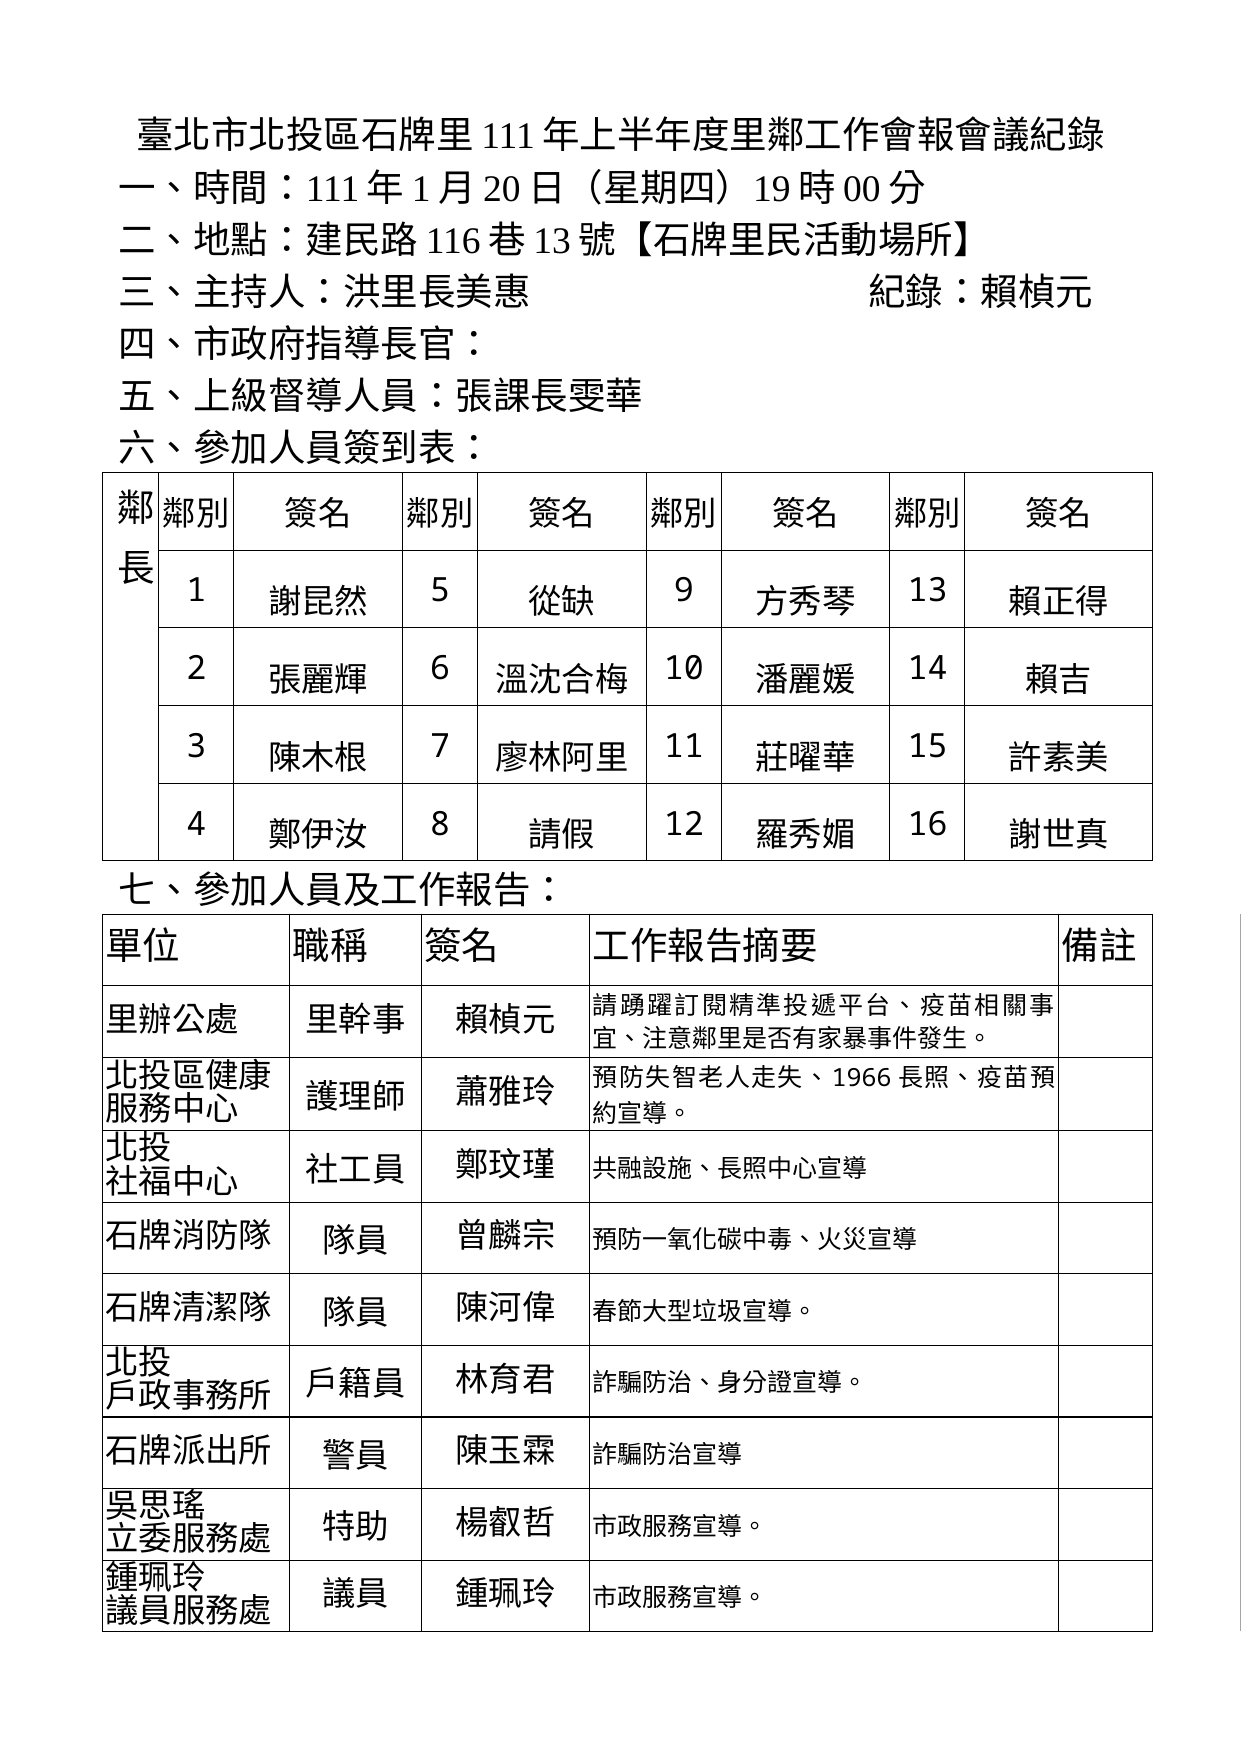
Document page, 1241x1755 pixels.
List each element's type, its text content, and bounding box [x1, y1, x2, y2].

table_cell 市政服務宣導。 [590, 1561, 1058, 1631]
table_cell 吳思瑤 立委服務處 [103, 1489, 289, 1559]
table_cell 2 [159, 628, 233, 705]
table_cell [1059, 1561, 1152, 1631]
table_header 簽名 [422, 915, 589, 985]
table_cell 石牌消防隊 [103, 1203, 289, 1273]
table_cell 楊叡哲 [422, 1489, 589, 1559]
table_cell 15 [890, 706, 964, 783]
table_cell 石牌清潔隊 [103, 1274, 289, 1345]
table_cell 詐騙防治宣導 [590, 1418, 1058, 1488]
table_cell 13 [890, 551, 964, 627]
table_cell 5 [403, 551, 477, 627]
table_cell 溫沈合梅 [478, 628, 646, 705]
table_cell 鍾珮玲 [422, 1561, 589, 1631]
table_cell 賴楨元 [422, 986, 589, 1057]
table_cell [1059, 1418, 1152, 1488]
table_cell 8 [403, 784, 477, 860]
table_cell 詐騙防治、身分證宣導。 [590, 1346, 1058, 1416]
text 一、時間：111年1月20日（星期四）19時00分 [118, 159, 1122, 211]
table_cell 陳河偉 [422, 1274, 589, 1345]
table_cell 林育君 [422, 1346, 589, 1416]
text 四、市政府指導長官： [118, 316, 1122, 368]
table_cell 預防失智老人走失、1966長照、疫苗預約宣導。 [590, 1058, 1058, 1130]
table_cell 謝世真 [965, 784, 1152, 860]
table_cell 許素美 [965, 706, 1152, 783]
table_cell 廖林阿里 [478, 706, 646, 783]
table_header 鄰別 [159, 473, 233, 549]
table_header 鄰別 [647, 473, 721, 549]
table_cell 方秀琴 [722, 551, 889, 627]
table_header [1153, 914, 1240, 1631]
table_cell 7 [403, 706, 477, 783]
table_cell 請踴躍訂閱精準投遞平台、疫苗相關事宜、注意鄰里是否有家暴事件發生。 [590, 986, 1058, 1057]
table_cell 共融設施、長照中心宣導 [590, 1131, 1058, 1202]
table_header 簽名 [234, 473, 402, 549]
table_cell 隊員 [290, 1274, 421, 1345]
table_cell [1059, 1489, 1152, 1559]
table_cell 6 [403, 628, 477, 705]
table_cell [1059, 1203, 1152, 1273]
table_cell 議員 [290, 1561, 421, 1631]
table_cell 市政服務宣導。 [590, 1489, 1058, 1559]
table_cell 北投 戶政事務所 [103, 1346, 289, 1416]
table_cell 鍾珮玲 議員服務處 [103, 1561, 289, 1631]
table_cell [1059, 1346, 1152, 1416]
table_cell 社工員 [290, 1131, 421, 1202]
table_cell 北投 社福中心 [103, 1131, 289, 1202]
table_cell 從缺 [478, 551, 646, 627]
table_cell 謝昆然 [234, 551, 402, 627]
table_cell 警員 [290, 1418, 421, 1488]
table_cell 9 [647, 551, 721, 627]
table_cell [1059, 1131, 1152, 1202]
table_cell 賴吉 [965, 628, 1152, 705]
table_cell 12 [647, 784, 721, 860]
table_cell 11 [647, 706, 721, 783]
table_cell 14 [890, 628, 964, 705]
table_header 簽名 [722, 473, 889, 549]
table_cell 里幹事 [290, 986, 421, 1057]
table_cell 張麗輝 [234, 628, 402, 705]
text 七、參加人員及工作報告： [118, 861, 1122, 913]
table_cell [1059, 986, 1152, 1057]
table_cell 3 [159, 706, 233, 783]
text 五、上級督導人員：張課長雯華 [118, 368, 1122, 420]
table_cell 1 [159, 551, 233, 627]
table_cell 16 [890, 784, 964, 860]
table_cell 陳玉霖 [422, 1418, 589, 1488]
table_cell 護理師 [290, 1058, 421, 1130]
table_cell 羅秀媚 [722, 784, 889, 860]
table_cell 石牌派出所 [103, 1418, 289, 1488]
table_cell 特助 [290, 1489, 421, 1559]
table_cell 預防一氧化碳中毒、火災宣導 [590, 1203, 1058, 1273]
table_cell 陳木根 [234, 706, 402, 783]
text 三、主持人：洪里長美惠 紀錄：賴楨元 [118, 263, 1122, 316]
table_header 備註 [1059, 915, 1152, 985]
table_header 簽名 [478, 473, 646, 549]
table_cell 賴正得 [965, 551, 1152, 627]
table_cell 北投區健康 服務中心 [103, 1058, 289, 1130]
table_cell 戶籍員 [290, 1346, 421, 1416]
table_header 鄰別 [890, 473, 964, 549]
table_cell 鄭伊汝 [234, 784, 402, 860]
table_cell 春節大型垃圾宣導。 [590, 1274, 1058, 1345]
table_cell 鄭玟瑾 [422, 1131, 589, 1202]
table_header 工作報告摘要 [590, 915, 1058, 985]
table_cell 里辦公處 [103, 986, 289, 1057]
text 二、地點：建民路116巷13號【石牌里民活動場所】 [118, 211, 1122, 263]
table_header 鄰長 [103, 473, 158, 860]
table_cell [1059, 1274, 1152, 1345]
table_cell 曾麟宗 [422, 1203, 589, 1273]
text 臺北市北投區石牌里111年上半年度里鄰工作會報會議紀錄 [118, 107, 1122, 159]
table_header 單位 [103, 915, 289, 985]
table_cell [1059, 1058, 1152, 1130]
table_cell 潘麗媛 [722, 628, 889, 705]
table_cell 隊員 [290, 1203, 421, 1273]
table_cell 4 [159, 784, 233, 860]
text 六、參加人員簽到表： [118, 420, 1122, 472]
table_header 鄰別 [403, 473, 477, 549]
table_cell 莊曜華 [722, 706, 889, 783]
table_cell 請假 [478, 784, 646, 860]
table_cell 10 [647, 628, 721, 705]
table_cell 蕭雅玲 [422, 1058, 589, 1130]
table_header 職稱 [290, 915, 421, 985]
table_header 簽名 [965, 473, 1152, 549]
